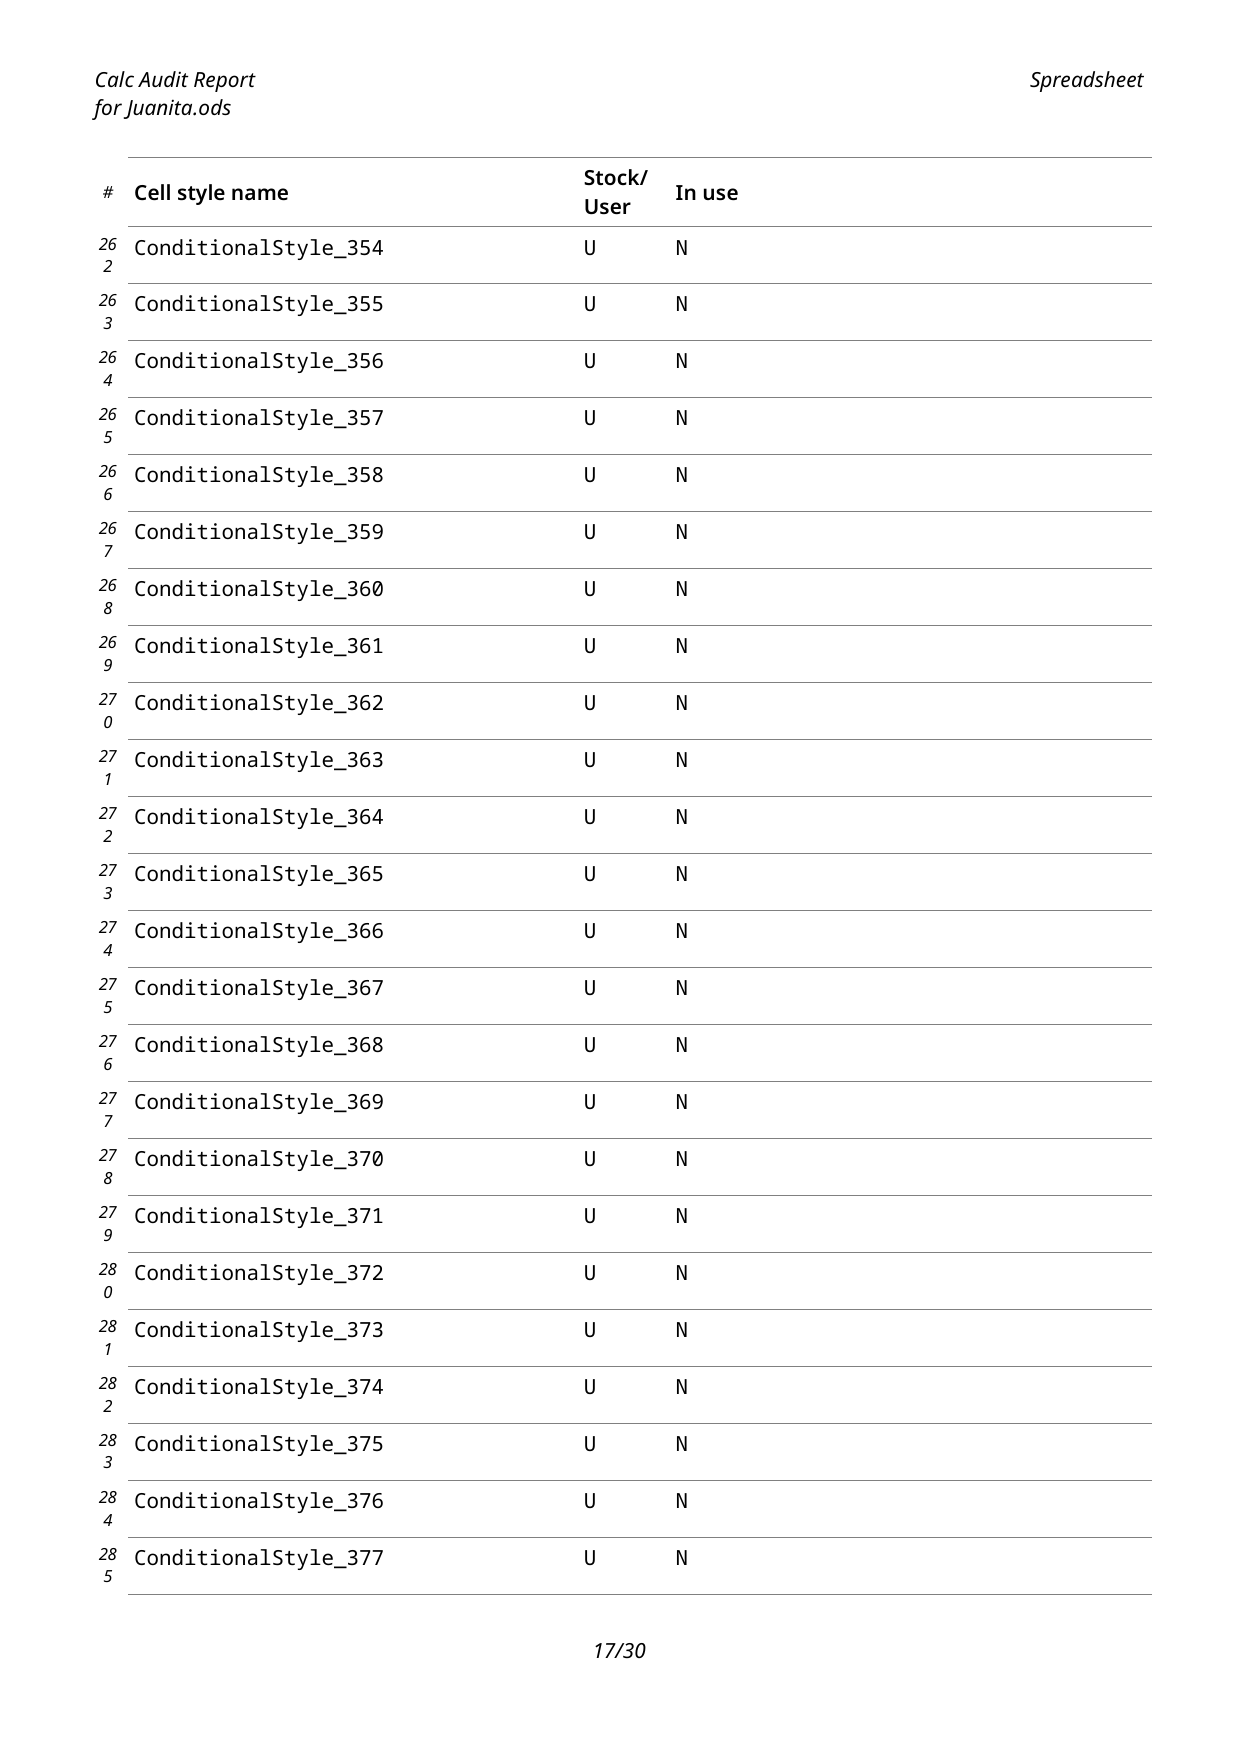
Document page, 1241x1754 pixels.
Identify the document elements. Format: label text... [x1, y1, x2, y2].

table_cell ConditionalStyle_370 [128, 1139, 578, 1195]
table_cell U [578, 1253, 670, 1309]
table_cell 271 [89, 739, 128, 796]
table_cell U [578, 1082, 670, 1138]
table_cell 277 [89, 1081, 128, 1138]
table_cell ConditionalStyle_354 [128, 227, 578, 283]
table_cell N [670, 1025, 1152, 1081]
table_cell ConditionalStyle_365 [128, 854, 578, 910]
table_cell ConditionalStyle_362 [128, 683, 578, 739]
table_cell N [670, 1196, 1152, 1252]
table_cell U [578, 1139, 670, 1195]
table_cell N [670, 683, 1152, 739]
table_cell N [670, 341, 1152, 397]
table_header In use [670, 158, 1152, 226]
table_cell ConditionalStyle_356 [128, 341, 578, 397]
table_cell U [578, 569, 670, 625]
table_cell ConditionalStyle_363 [128, 740, 578, 796]
table_cell N [670, 284, 1152, 340]
table_cell N [670, 1367, 1152, 1423]
table_cell N [670, 569, 1152, 625]
table_cell U [578, 1025, 670, 1081]
table_cell N [670, 398, 1152, 454]
table_cell N [670, 1424, 1152, 1480]
table_cell 281 [89, 1309, 128, 1366]
table_cell U [578, 968, 670, 1024]
table_cell ConditionalStyle_373 [128, 1310, 578, 1366]
table_cell 279 [89, 1195, 128, 1252]
table_header Stock/User [578, 158, 670, 226]
table_cell 264 [89, 340, 128, 397]
table_cell U [578, 341, 670, 397]
table_cell U [578, 683, 670, 739]
table_cell U [578, 227, 670, 283]
table_cell N [670, 1481, 1152, 1537]
table_cell 262 [89, 226, 128, 283]
table_cell ConditionalStyle_368 [128, 1025, 578, 1081]
table_cell N [670, 1253, 1152, 1309]
table_cell U [578, 512, 670, 568]
table_cell 269 [89, 625, 128, 682]
table_cell ConditionalStyle_371 [128, 1196, 578, 1252]
table_cell U [578, 797, 670, 853]
table_cell U [578, 854, 670, 910]
table_cell N [670, 797, 1152, 853]
table_cell ConditionalStyle_377 [128, 1538, 578, 1594]
table_cell U [578, 740, 670, 796]
table_cell N [670, 854, 1152, 910]
table_cell 270 [89, 682, 128, 739]
table_cell U [578, 455, 670, 511]
table_cell U [578, 1481, 670, 1537]
table_cell U [578, 911, 670, 967]
table_cell 273 [89, 853, 128, 910]
table_cell ConditionalStyle_366 [128, 911, 578, 967]
table_header Cell style name [128, 158, 578, 226]
table_cell ConditionalStyle_367 [128, 968, 578, 1024]
table_cell ConditionalStyle_357 [128, 398, 578, 454]
table_cell N [670, 455, 1152, 511]
table_cell ConditionalStyle_375 [128, 1424, 578, 1480]
table_cell ConditionalStyle_361 [128, 626, 578, 682]
table_cell 282 [89, 1366, 128, 1423]
table_header # [89, 157, 128, 226]
table_cell ConditionalStyle_364 [128, 797, 578, 853]
table_cell ConditionalStyle_376 [128, 1481, 578, 1537]
table_cell N [670, 512, 1152, 568]
table_cell 268 [89, 568, 128, 625]
table_cell U [578, 284, 670, 340]
table_cell U [578, 398, 670, 454]
table_cell N [670, 968, 1152, 1024]
table_cell 265 [89, 397, 128, 454]
table_cell U [578, 1310, 670, 1366]
table_cell U [578, 1424, 670, 1480]
table_cell U [578, 1367, 670, 1423]
table_cell 272 [89, 796, 128, 853]
table_cell N [670, 1139, 1152, 1195]
table_cell U [578, 1196, 670, 1252]
table_cell 283 [89, 1423, 128, 1480]
table_cell ConditionalStyle_360 [128, 569, 578, 625]
table_cell N [670, 227, 1152, 283]
table_cell 276 [89, 1024, 128, 1081]
table_cell 280 [89, 1252, 128, 1309]
table_cell 284 [89, 1480, 128, 1537]
table_cell ConditionalStyle_374 [128, 1367, 578, 1423]
table_cell U [578, 626, 670, 682]
table_cell 274 [89, 910, 128, 967]
table_cell 278 [89, 1138, 128, 1195]
table_cell ConditionalStyle_369 [128, 1082, 578, 1138]
table_cell ConditionalStyle_358 [128, 455, 578, 511]
table_cell N [670, 740, 1152, 796]
table_cell N [670, 1082, 1152, 1138]
table_cell 275 [89, 967, 128, 1024]
table_cell N [670, 1310, 1152, 1366]
table_cell N [670, 1538, 1152, 1594]
table_cell 285 [89, 1537, 128, 1594]
table_cell N [670, 626, 1152, 682]
table_cell 266 [89, 454, 128, 511]
table_cell ConditionalStyle_355 [128, 284, 578, 340]
table_cell 267 [89, 511, 128, 568]
table_cell 263 [89, 283, 128, 340]
table_cell ConditionalStyle_359 [128, 512, 578, 568]
table_cell N [670, 911, 1152, 967]
table_cell U [578, 1538, 670, 1594]
table_cell ConditionalStyle_372 [128, 1253, 578, 1309]
